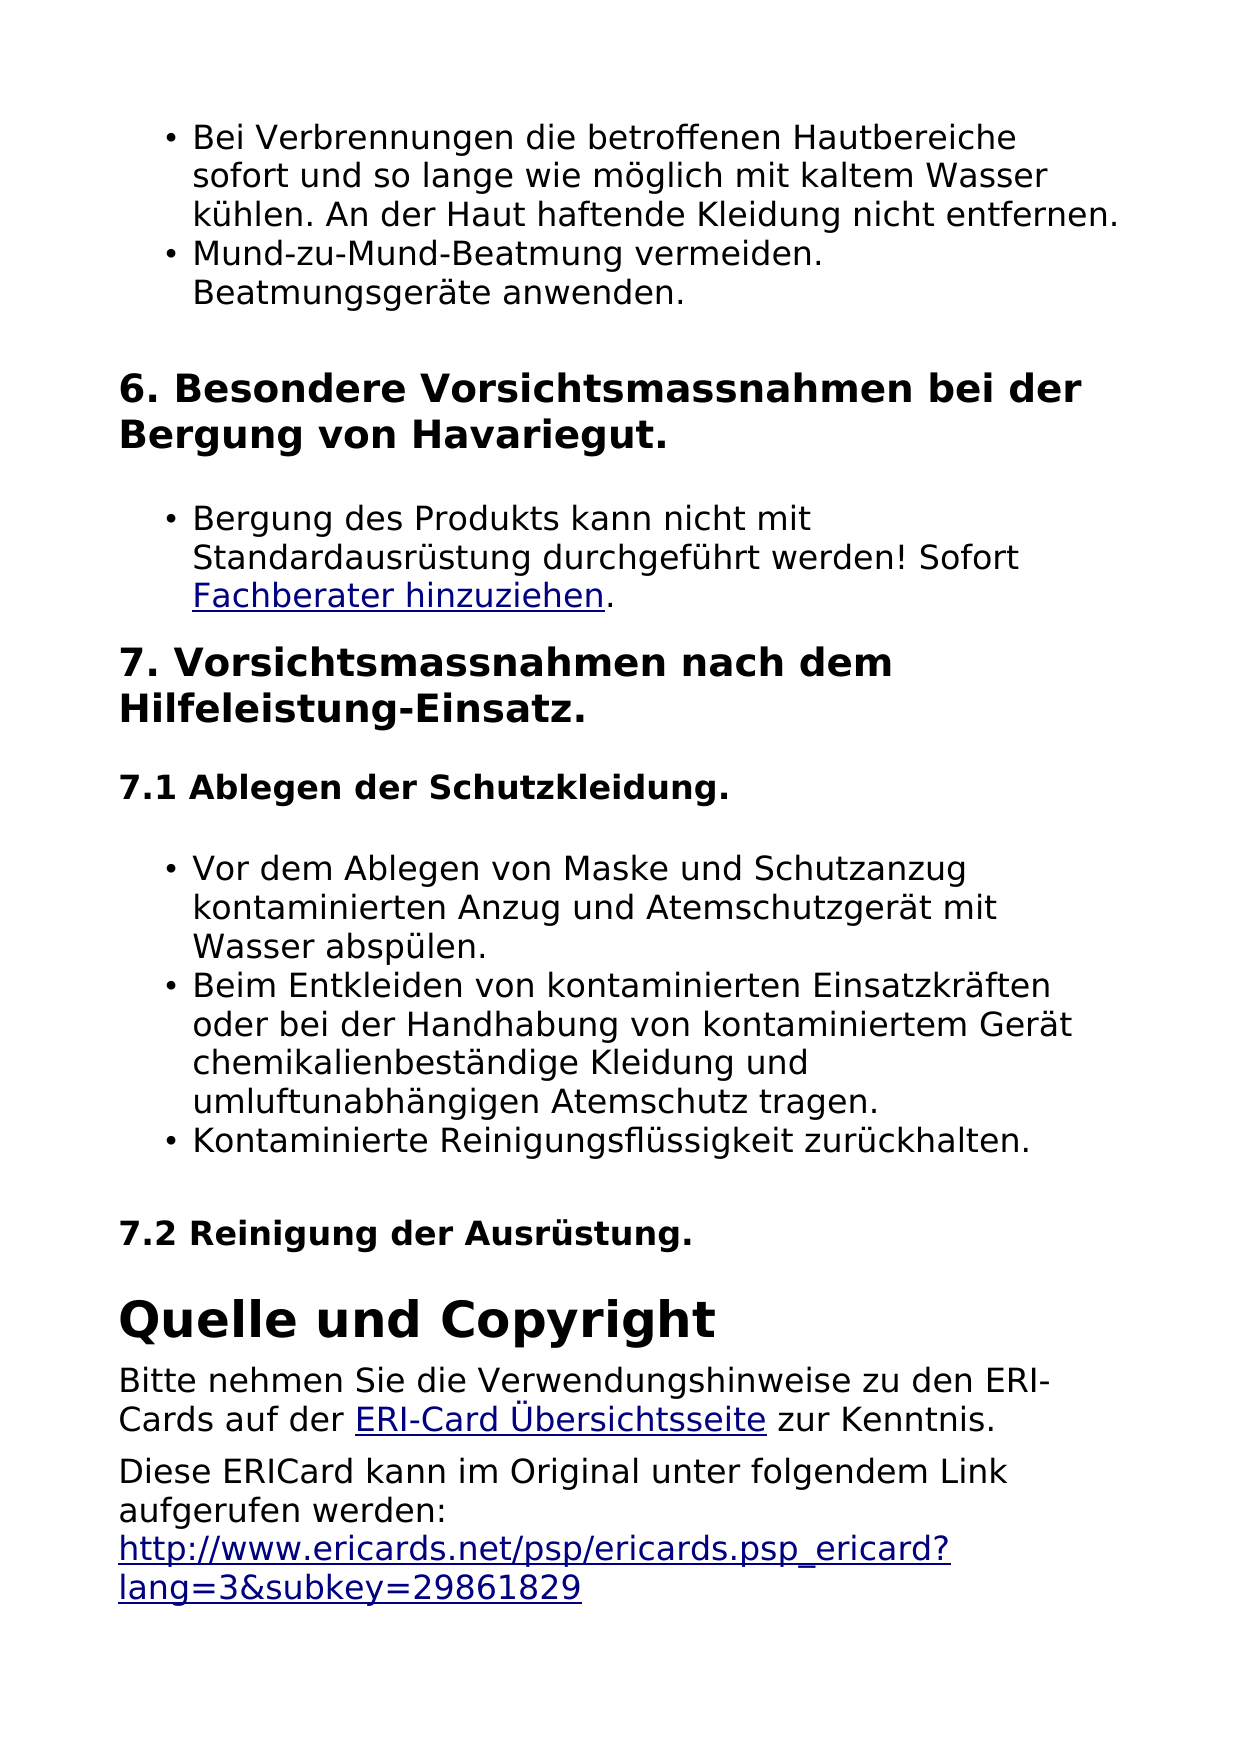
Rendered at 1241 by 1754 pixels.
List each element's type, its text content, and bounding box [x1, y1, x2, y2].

list Kontaminierte Reinigungsflüssigkeit zurückhalten. [177, 1122, 1122, 1160]
subtitle 7.2 Reinigung der Ausrüstung. [118, 1215, 1122, 1254]
list Beim Entkleiden von kontaminierten Einsatzkräften oder bei der Handhabung von kontaminiertem Gerät chemikalienbeständige Kleidung und umluftunabhängigen Atemschutz tragen. [177, 966, 1122, 1122]
text Bitte nehmen Sie die Verwendungshinweise zu den ERI-Cards auf der ERI-Card Übersichtsseite zur Kenntnis. [118, 1362, 1122, 1440]
list Bei Verbrennungen die betroffenen Hautbereiche sofort und so lange wie möglich mit kaltem Wasser kühlen. An der Haut haftende Kleidung nicht entfernen. [177, 118, 1122, 235]
subtitle 6. Besondere Vorsichtsmassnahmen bei der Bergung von Havariegut. [118, 367, 1122, 457]
subtitle 7.1 Ablegen der Schutzkleidung. [118, 769, 1122, 808]
subtitle Quelle und Copyright [118, 1291, 1122, 1349]
list Mund-zu-Mund-Beatmung vermeiden. Beatmungsgeräte anwenden. [177, 235, 1122, 312]
text Diese ERICard kann im Original unter folgendem Link aufgerufen werden: http://www.ericards.net/psp/ericards.psp_ericard?lang=3&subkey=29861829 [118, 1452, 1122, 1608]
list Bergung des Produkts kann nicht mit Standardausrüstung durchgeführt werden! Sofort Fachberater hinzuziehen. [177, 499, 1122, 616]
subtitle 7. Vorsichtsmassnahmen nach dem Hilfeleistung-Einsatz. [118, 641, 1122, 731]
list Vor dem Ablegen von Maske und Schutzanzug kontaminierten Anzug und Atemschutzgerät mit Wasser abspülen. [177, 849, 1122, 966]
